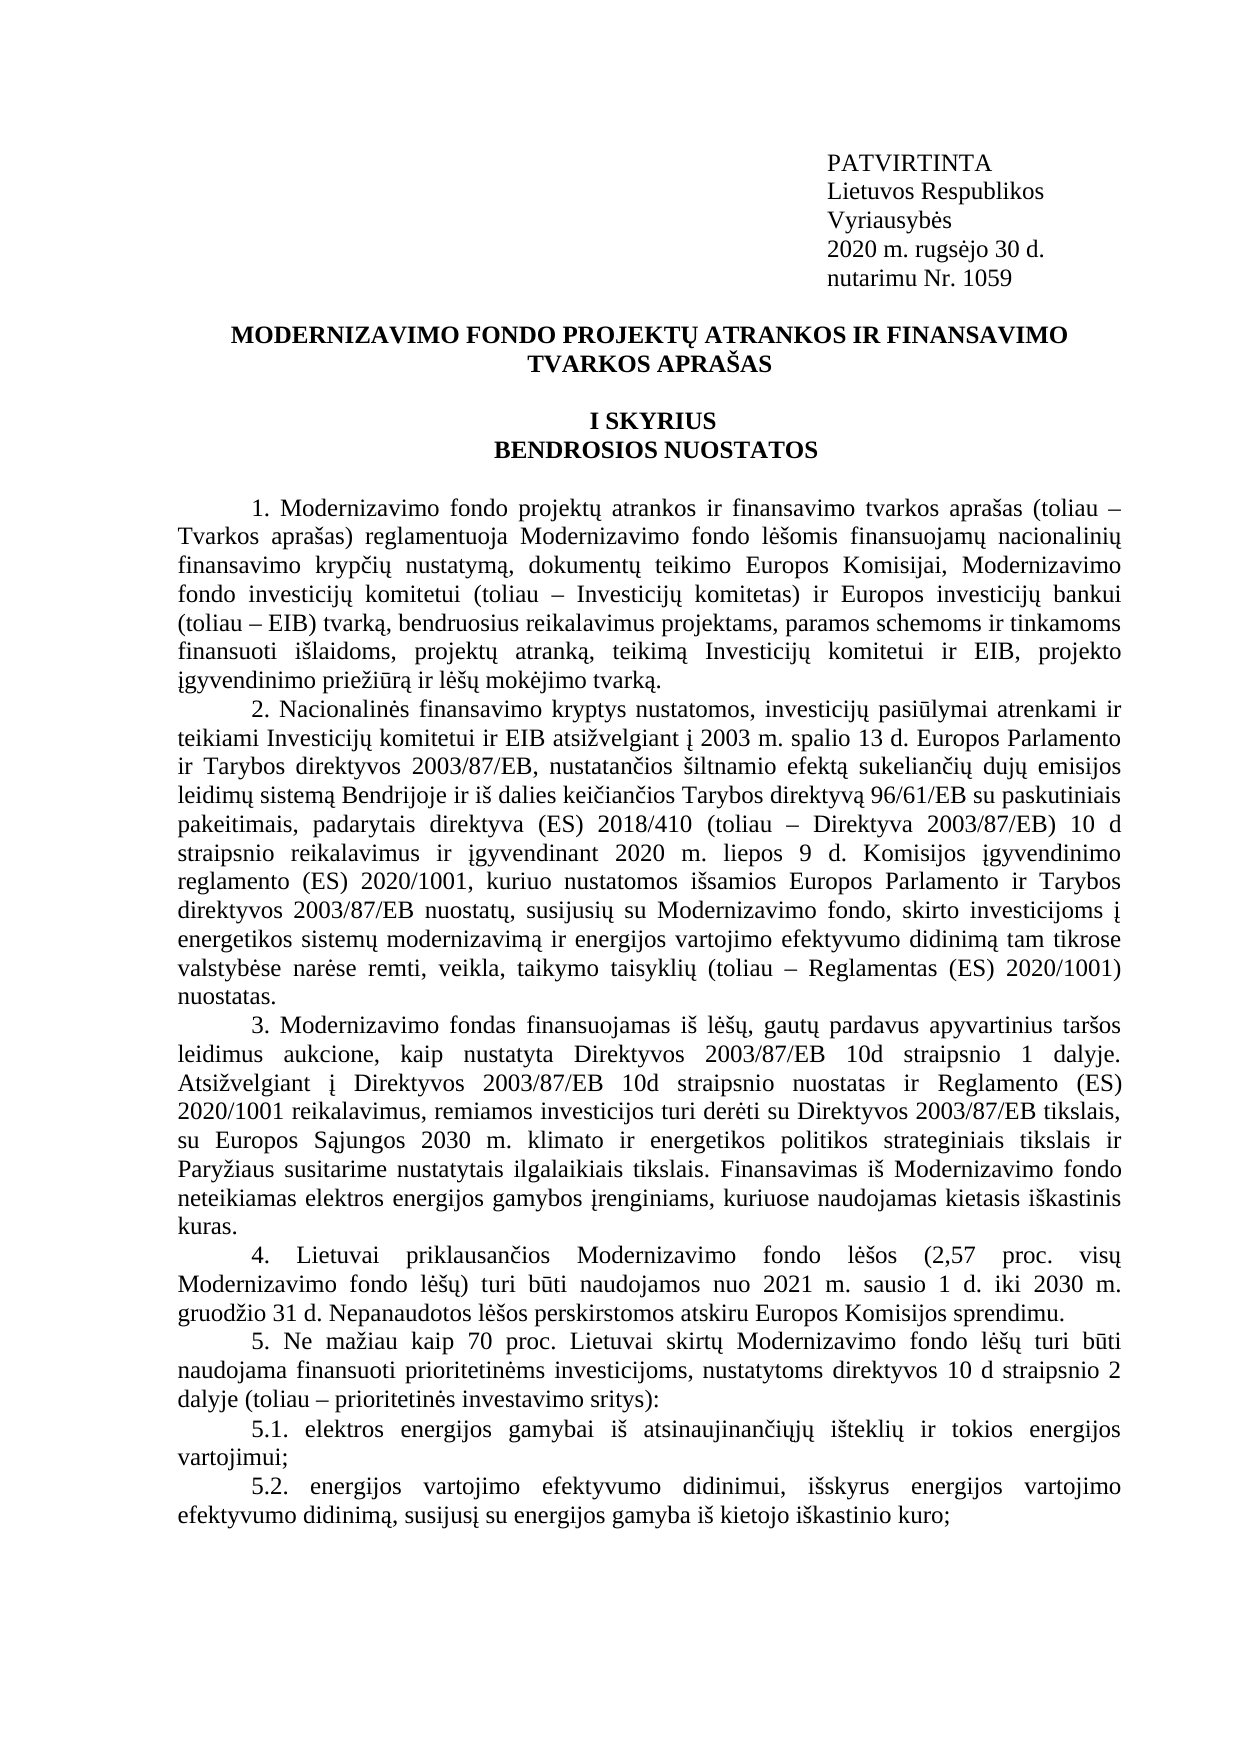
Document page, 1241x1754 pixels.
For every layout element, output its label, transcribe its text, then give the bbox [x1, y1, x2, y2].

text 1. Modernizavimo fondo projektų atrankos ir finansavimo tvarkos aprašas (toliau – Tvarkos aprašas) reglamentuoja Modernizavimo fondo lėšomis finansuojamų nacionalinių finansavimo krypčių nustatymą, dokumentų teikimo Europos Komisijai, Modernizavimo fondo investicijų komitetui (toliau – Investicijų komitetas) ir Europos investicijų bankui (toliau – EIB) tvarką, bendruosius reikalavimus projektams, paramos schemoms ir tinkamoms finansuoti išlaidoms, projektų atranką, teikimą Investicijų komitetui ir EIB, projekto įgyvendinimo priežiūrą ir lėšų mokėjimo tvarką. [177, 493, 1122, 694]
text I SKYRIUS [177, 406, 1122, 435]
text MODERNIZAVIMO FONDO PROJEKTŲ ATRANKOS IR FINANSAVIMO tvarkos APRAŠas [177, 320, 1122, 378]
text 5.1. elektros energijos gamybai iš atsinaujinančiųjų išteklių ir tokios energijos vartojimui; [177, 1414, 1122, 1471]
text 4. Lietuvai priklausančios Modernizavimo fondo lėšos (2,57 proc. visų Modernizavimo fondo lėšų) turi būti naudojamos nuo 2021 m. sausio 1 d. iki 2030 m. gruodžio 31 d. Nepanaudotos lėšos perskirstomos atskiru Europos Komisijos sprendimu. [177, 1240, 1122, 1326]
text 3. Modernizavimo fondas finansuojamas iš lėšų, gautų pardavus apyvartinius taršos leidimus aukcione, kaip nustatyta Direktyvos 2003/87/EB 10d straipsnio 1 dalyje. Atsižvelgiant į Direktyvos 2003/87/EB 10d straipsnio nuostatas ir Reglamento (ES) 2020/1001 reikalavimus, remiamos investicijos turi derėti su Direktyvos 2003/87/EB tikslais, su Europos Sąjungos 2030 m. klimato ir energetikos politikos strateginiais tikslais ir Paryžiaus susitarime nustatytais ilgalaikiais tikslais. Finansavimas iš Modernizavimo fondo neteikiamas elektros energijos gamybos įrenginiams, kuriuose naudojamas kietasis iškastinis kuras. [177, 1010, 1122, 1240]
text 5.2. energijos vartojimo efektyvumo didinimui, išskyrus energijos vartojimo efektyvumo didinimą, susijusį su energijos gamyba iš kietojo iškastinio kuro; [177, 1471, 1122, 1529]
text 2020 m. rugsėjo 30 d. [827, 234, 1122, 263]
text 2. Nacionalinės finansavimo kryptys nustatomos, investicijų pasiūlymai atrenkami ir teikiami Investicijų komitetui ir EIB atsižvelgiant į 2003 m. spalio 13 d. Europos Parlamento ir Tarybos direktyvos 2003/87/EB, nustatančios šiltnamio efektą sukeliančių dujų emisijos leidimų sistemą Bendrijoje ir iš dalies keičiančios Tarybos direktyvą 96/61/EB su paskutiniais pakeitimais, padarytais direktyva (ES) 2018/410 (toliau – Direktyva 2003/87/EB) 10 d straipsnio reikalavimus ir įgyvendinant 2020 m. liepos 9 d. Komisijos įgyvendinimo reglamento (ES) 2020/1001, kuriuo nustatomos išsamios Europos Parlamento ir Tarybos direktyvos 2003/87/EB nuostatų, susijusių su Modernizavimo fondo, skirto investicijoms į energetikos sistemų modernizavimą ir energijos vartojimo efektyvumo didinimą tam tikrose valstybėse narėse remti, veikla, taikymo taisyklių (toliau – Reglamentas (ES) 2020/1001) nuostatas. [177, 694, 1122, 1010]
text PATVIRTINTA [827, 148, 1122, 176]
text 5. Ne mažiau kaip 70 proc. Lietuvai skirtų Modernizavimo fondo lėšų turi būti naudojama finansuoti prioritetinėms investicijoms, nustatytoms direktyvos 10 d straipsnio 2 dalyje (toliau – prioritetinės investavimo sritys): [177, 1326, 1122, 1414]
text Lietuvos Respublikos Vyriausybės [827, 176, 1122, 234]
text BENDROSIOS NUOSTATOS [177, 435, 1122, 464]
text nutarimu Nr. 1059 [827, 263, 1122, 291]
